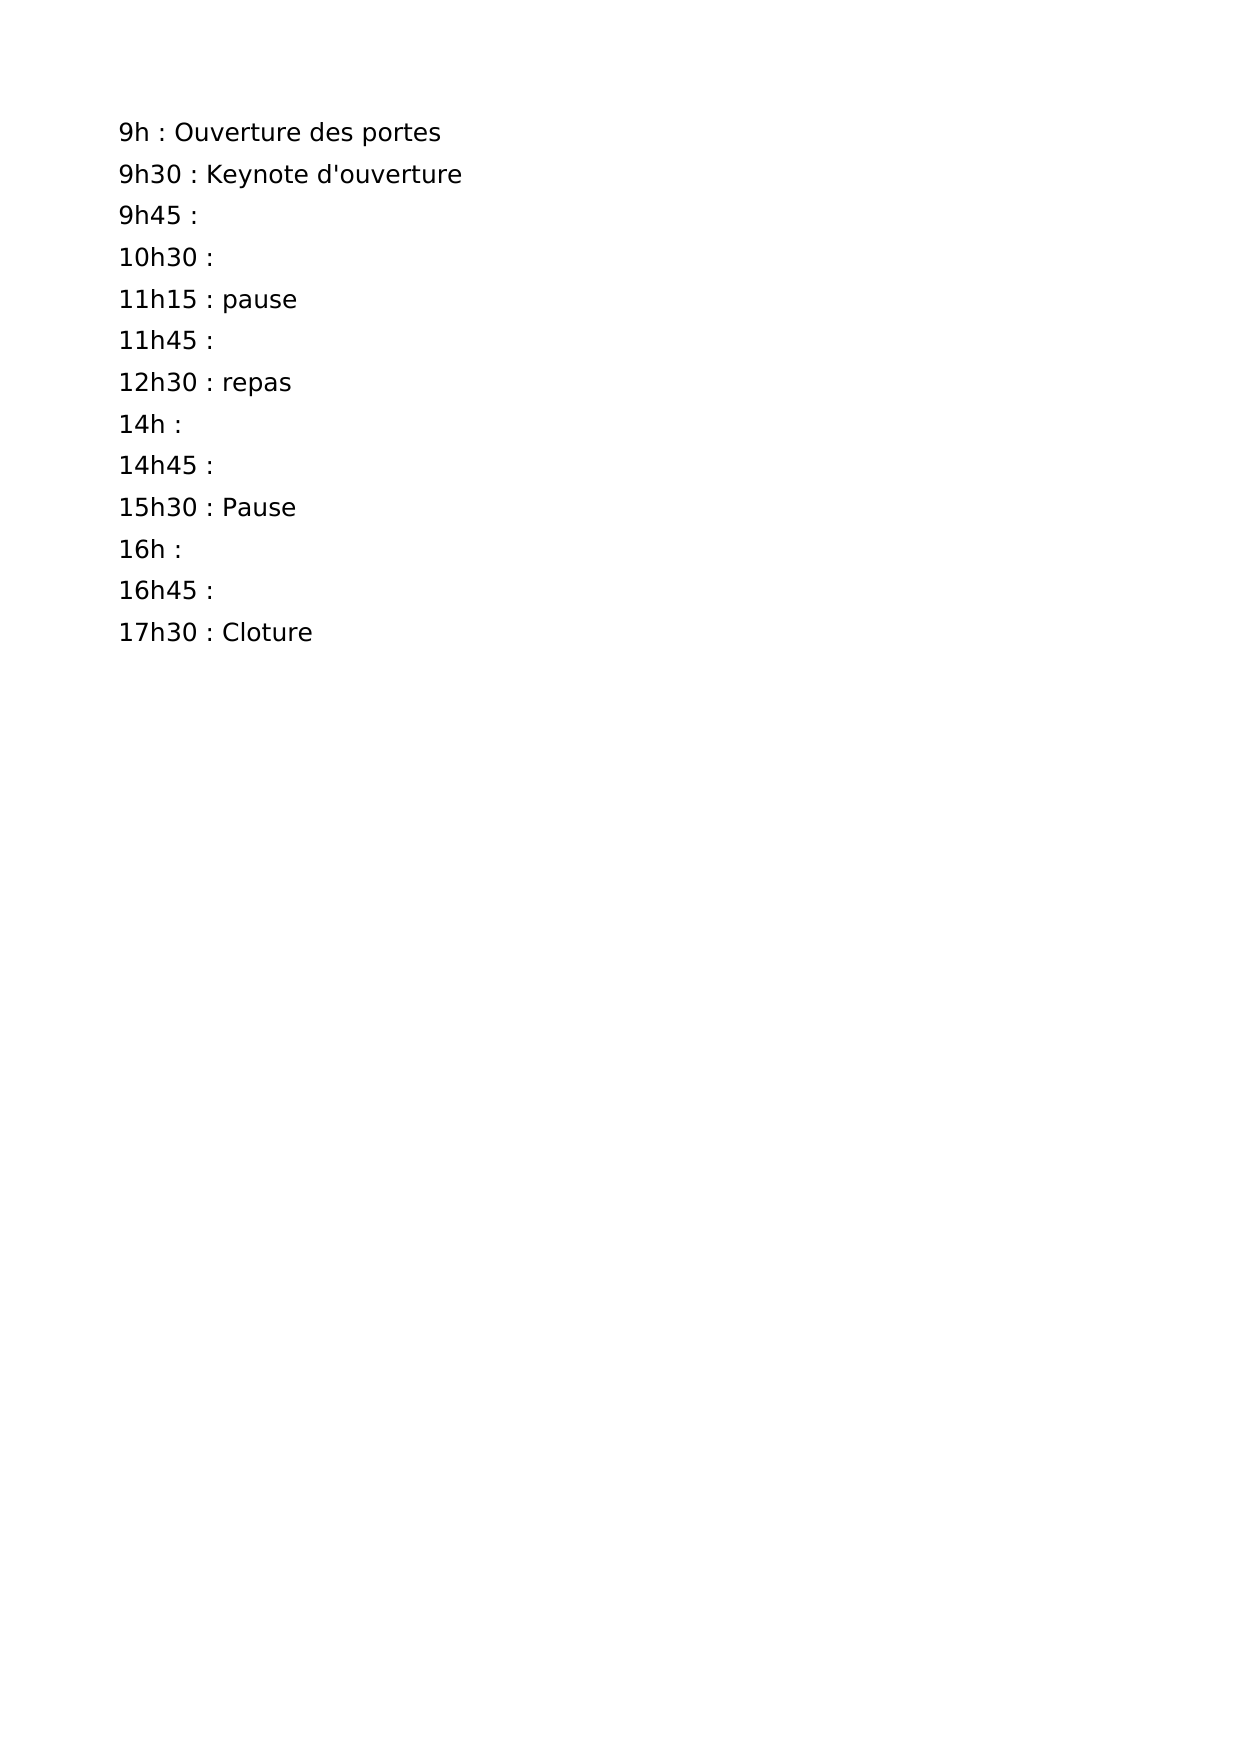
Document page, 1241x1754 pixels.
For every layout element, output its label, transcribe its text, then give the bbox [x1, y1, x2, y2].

text 14h : [118, 410, 1122, 439]
text 11h15 : pause [118, 285, 1122, 314]
text 14h45 : [118, 451, 1122, 481]
text 16h45 : [118, 576, 1122, 606]
text 10h30 : [118, 243, 1122, 272]
text 9h45 : [118, 201, 1122, 231]
text 9h : Ouverture des portes [118, 118, 1122, 147]
text 17h30 : Cloture [118, 618, 1122, 647]
text 16h : [118, 535, 1122, 564]
text 11h45 : [118, 326, 1122, 356]
text 12h30 : repas [118, 368, 1122, 397]
text 9h30 : Keynote d'ouverture [118, 160, 1122, 189]
text 15h30 : Pause [118, 493, 1122, 522]
